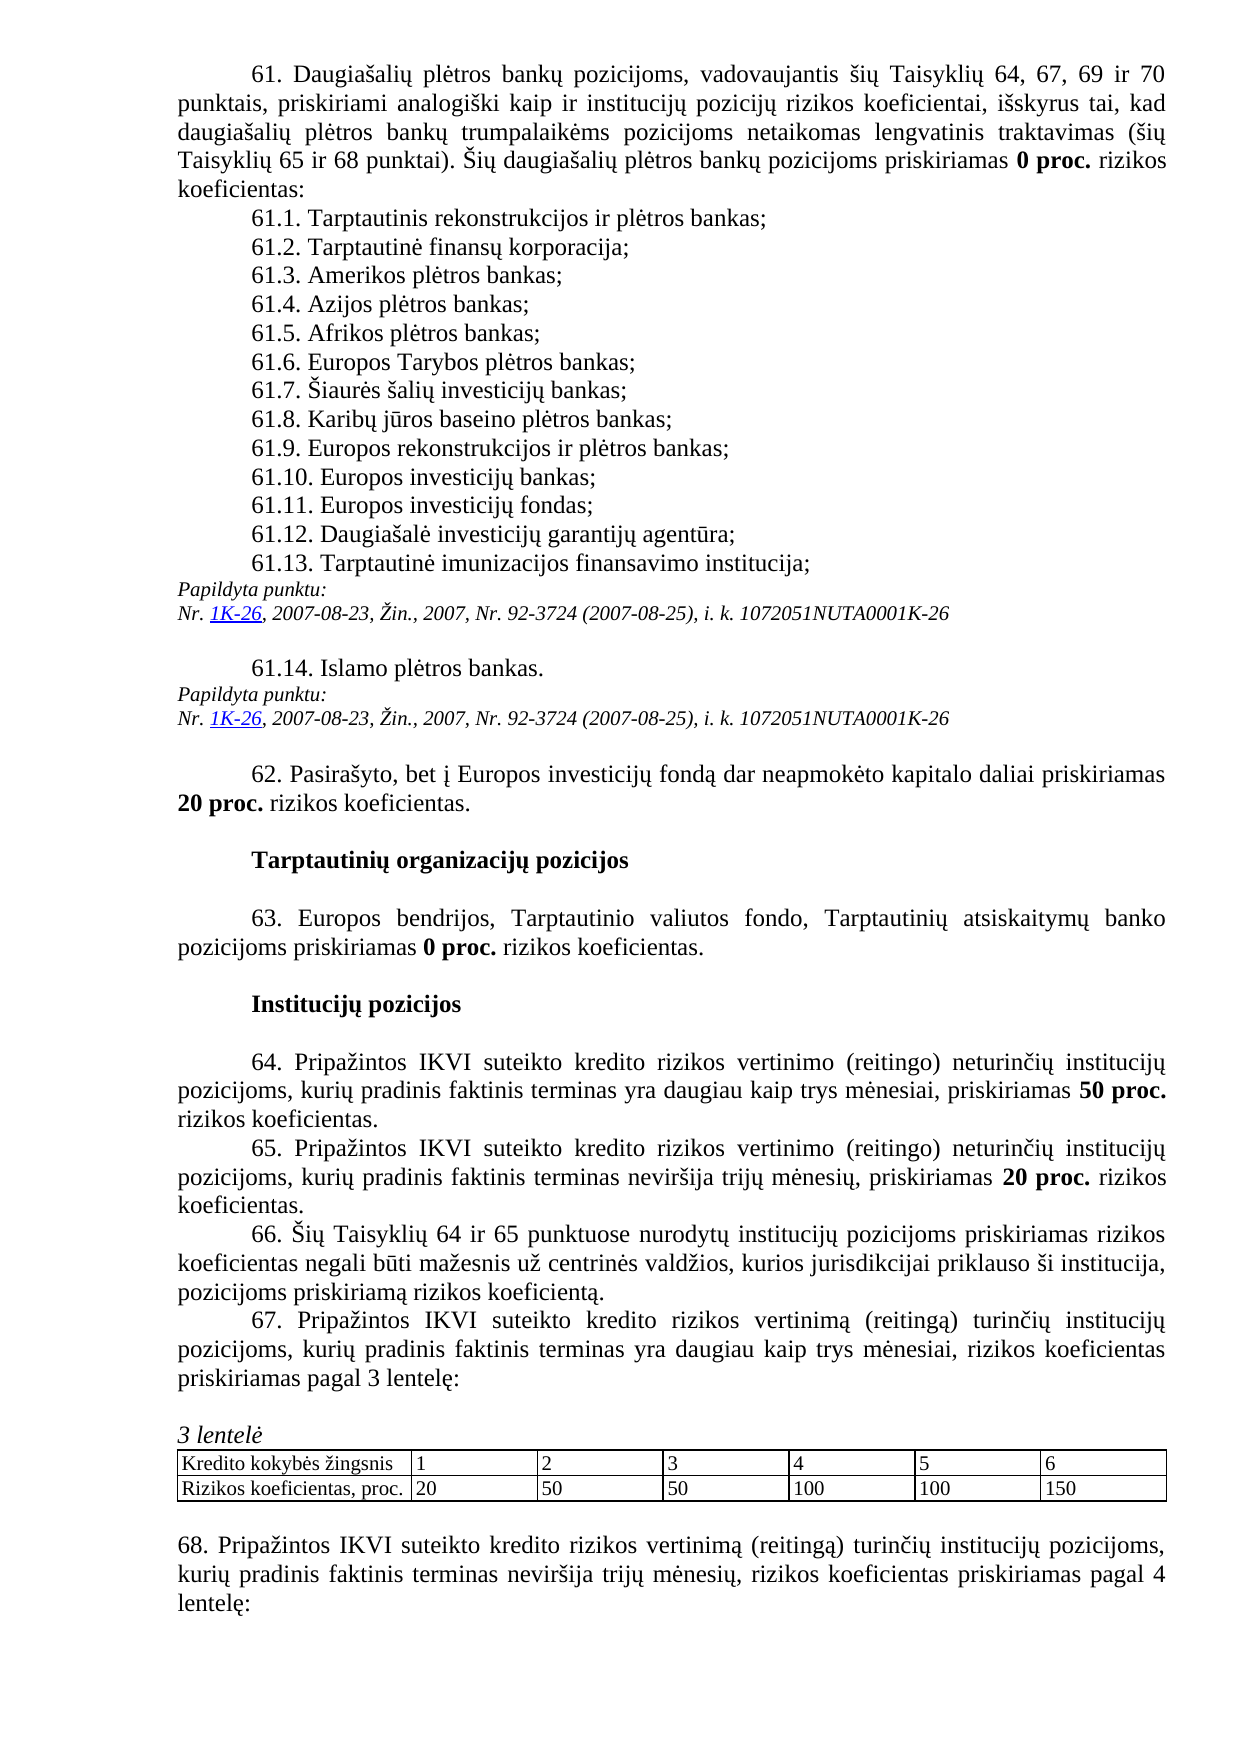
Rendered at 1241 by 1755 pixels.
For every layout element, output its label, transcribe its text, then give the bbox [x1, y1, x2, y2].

table_cell 100 [1036, 1476, 1040, 1500]
text Nr. 1K-26, 2007-08-23, Žin., 2007, Nr. 92-3724 (2007-08-25), i. k. 1072051NUTA0001K-26 [177, 601, 1166, 625]
text 61.2. Tarptautinė finansų korporacija; [177, 232, 1166, 260]
table_header 6 [1041, 1451, 1045, 1475]
text Tarptautinių organizacijų pozicijos [177, 845, 1166, 874]
text 67. Pripažintos IKVI suteikto kredito rizikos vertinimą (reitingą) turinčių institucijų pozicijoms, kurių pradinis faktinis terminas yra daugiau kaip trys mėnesiai, rizikos koeficientas priskiriamas pagal 3 lentelę: [177, 1305, 1166, 1392]
text 65. Pripažintos IKVI suteikto kredito rizikos vertinimo (reitingo) neturinčių institucijų pozicijoms, kurių pradinis faktinis terminas neviršija trijų mėnesių, priskiriamas 20 proc. rizikos koeficientas. [177, 1133, 1166, 1219]
table_cell 150 [1162, 1476, 1166, 1500]
text Papildyta punktu: [177, 682, 1166, 706]
text 61.4. Azijos plėtros bankas; [177, 289, 1166, 318]
text 62. Pasirašyto, bet į Europos investicijų fondą dar neapmokėto kapitalo daliai priskiriamas 20 proc. rizikos koeficientas. [177, 759, 1166, 817]
text 61. Daugiašalių plėtros bankų pozicijoms, vadovaujantis šių Taisyklių 64, 67, 69 ir 70 punktais, priskiriami analogiški kaip ir institucijų pozicijų rizikos koeficientai, išskyrus tai, kad daugiašalių plėtros bankų trumpalaikėms pozicijoms netaikomas lengvatinis traktavimas (šių Taisyklių 65 ir 68 punktai). Šių daugiašalių plėtros bankų pozicijoms priskiriamas 0 proc. rizikos koeficientas: [177, 59, 1166, 203]
text 61.10. Europos investicijų bankas; [177, 462, 1166, 490]
table_header 5 [1036, 1451, 1040, 1475]
table_header 1 [533, 1451, 537, 1475]
text 61.3. Amerikos plėtros bankas; [177, 260, 1166, 289]
table_cell 20 [533, 1476, 537, 1500]
text 61.6. Europos Tarybos plėtros bankas; [177, 347, 1166, 375]
text 61.5. Afrikos plėtros bankas; [177, 318, 1166, 347]
table_header 1 [412, 1451, 416, 1475]
text 61.7. Šiaurės šalių investicijų bankas; [177, 375, 1166, 404]
text 61.9. Europos rekonstrukcijos ir plėtros bankas; [177, 433, 1166, 462]
text Papildyta punktu: [177, 577, 1166, 601]
text 3 lentelė [177, 1420, 1166, 1449]
text Nr. 1K-26, 2007-08-23, Žin., 2007, Nr. 92-3724 (2007-08-25), i. k. 1072051NUTA0001K-26 [177, 706, 1166, 730]
text 61.1. Tarptautinis rekonstrukcijos ir plėtros bankas; [177, 203, 1166, 232]
text 61.13. Tarptautinė imunizacijos finansavimo institucija; [177, 548, 1166, 577]
table_cell 150 [1041, 1476, 1045, 1500]
table_header 6 [1162, 1451, 1166, 1475]
table_cell 20 [412, 1476, 416, 1500]
text 63. Europos bendrijos, Tarptautinio valiutos fondo, Tarptautinių atsiskaitymų banko pozicijoms priskiriamas 0 proc. rizikos koeficientas. [177, 903, 1166, 960]
text 66. Šių Taisyklių 64 ir 65 punktuose nurodytų institucijų pozicijoms priskiriamas rizikos koeficientas negali būti mažesnis už centrinės valdžios, kurios jurisdikcijai priklauso ši institucija, pozicijoms priskiriamą rizikos koeficientą. [177, 1219, 1166, 1305]
text Institucijų pozicijos [177, 989, 1166, 1018]
text 61.11. Europos investicijų fondas; [177, 490, 1166, 519]
text 68. Pripažintos IKVI suteikto kredito rizikos vertinimą (reitingą) turinčių institucijų pozicijoms, kurių pradinis faktinis terminas neviršija trijų mėnesių, rizikos koeficientas priskiriamas pagal 4 lentelę: [177, 1531, 1166, 1617]
text 61.8. Karibų jūros baseino plėtros bankas; [177, 404, 1166, 433]
text 61.12. Daugiašalė investicijų garantijų agentūra; [177, 519, 1166, 548]
text 61.14. Islamo plėtros bankas. [177, 653, 1166, 682]
text 64. Pripažintos IKVI suteikto kredito rizikos vertinimo (reitingo) neturinčių institucijų pozicijoms, kurių pradinis faktinis terminas yra daugiau kaip trys mėnesiai, priskiriamas 50 proc. rizikos koeficientas. [177, 1047, 1166, 1133]
